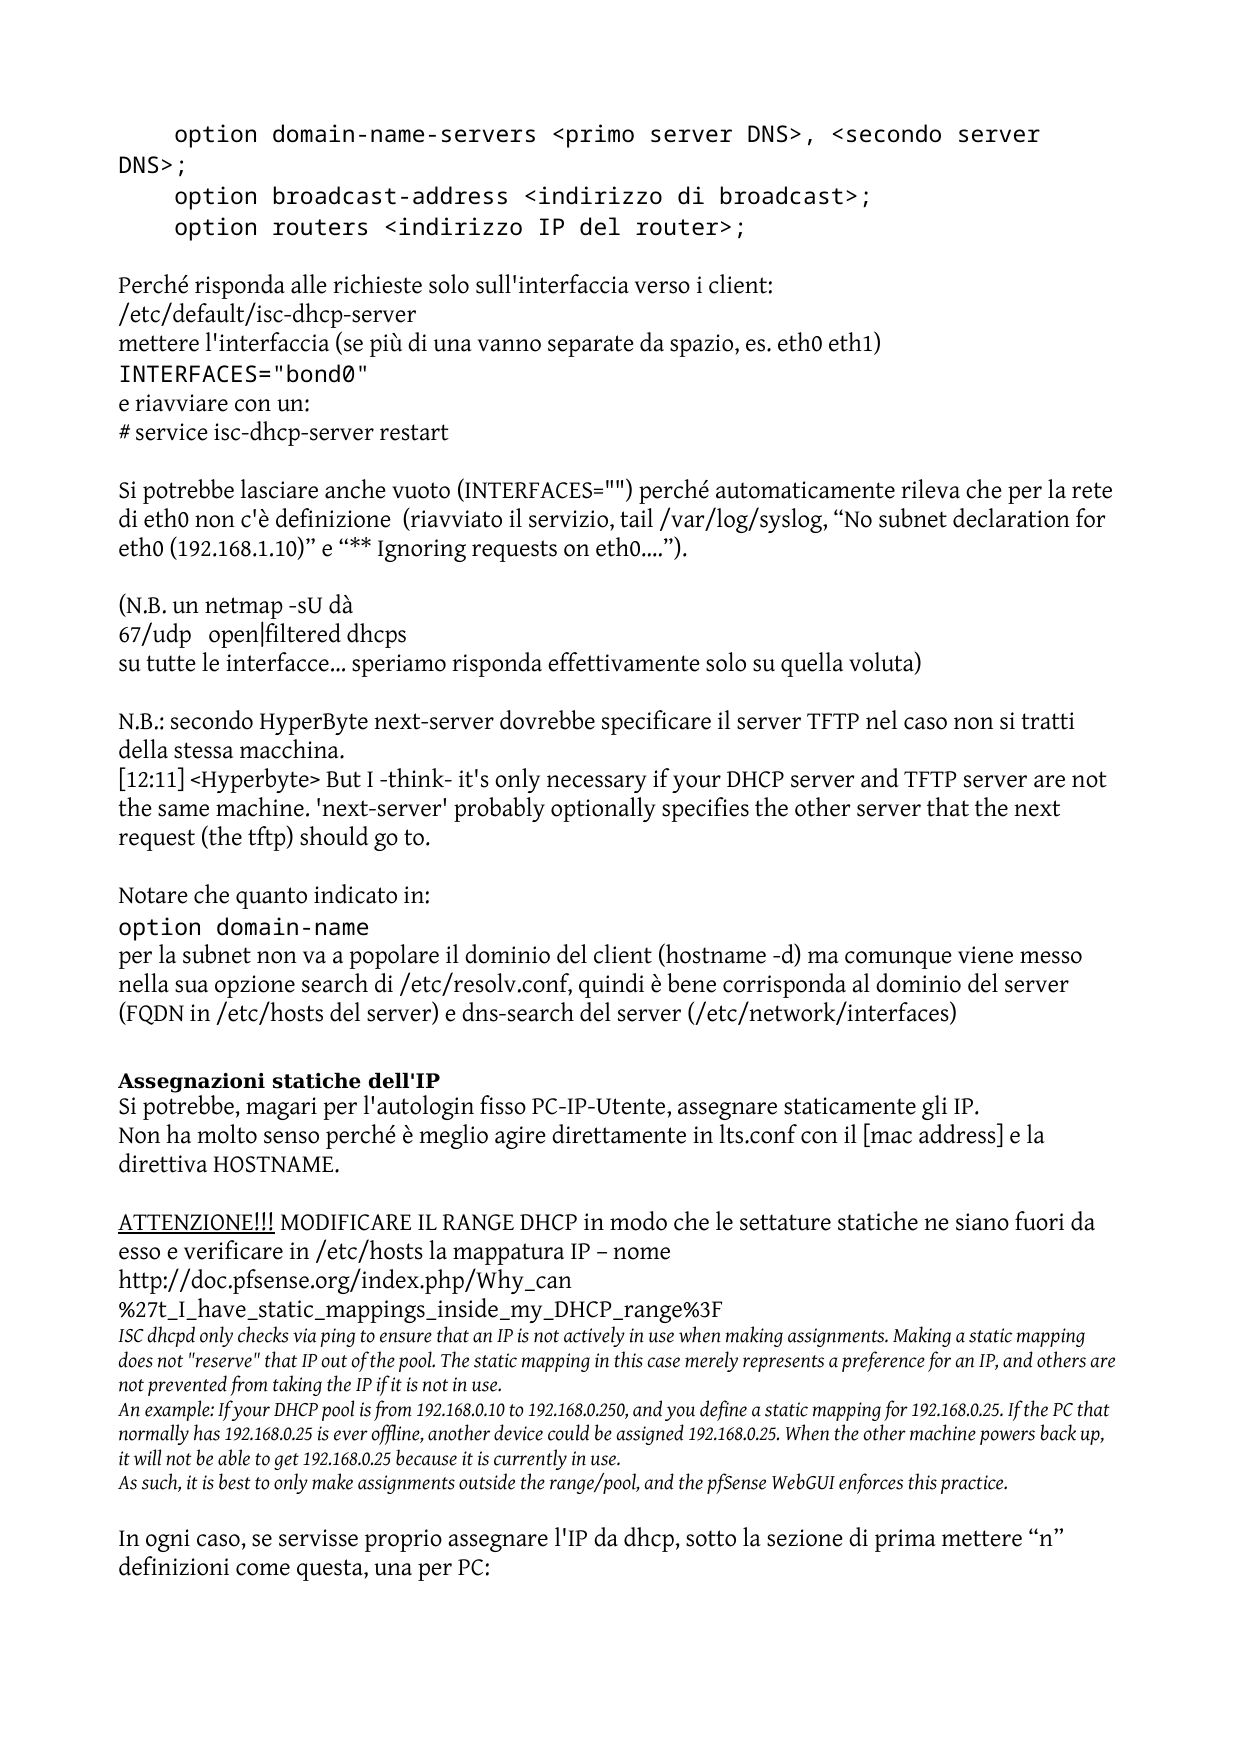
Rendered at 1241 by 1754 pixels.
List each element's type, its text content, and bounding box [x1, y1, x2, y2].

text N.B.: secondo HyperByte next-server dovrebbe specificare il server TFTP nel caso non si tratti della stessa macchina. [118, 708, 1122, 766]
text e riavviare con un: [118, 389, 1122, 418]
text Si potrebbe lasciare anche vuoto (INTERFACES="") perché automaticamente rileva che per la rete di eth0 non c'è definizione (riavviato il servizio, tail /var/log/syslog, “No subnet declaration for eth0 (192.168.1.10)” e “** Ignoring requests on eth0....”). [118, 476, 1122, 563]
text Notare che quanto indicato in: [118, 881, 1122, 910]
text INTERFACES="bond0" [118, 358, 1122, 389]
text [12:11] <Hyperbyte> But I -think- it's only necessary if your DHCP server and TFTP server are not the same machine. 'next-server' probably optionally specifies the other server that the next request (the tftp) should go to. [118, 766, 1122, 852]
text As such, it is best to only make assignments outside the range/pool, and the pfSense WebGUI enforces this practice. [118, 1471, 1122, 1496]
text # service isc-dhcp-server restart [118, 418, 1122, 447]
text option broadcast-address <indirizzo di broadcast>; [118, 180, 1122, 211]
text su tutte le interfacce... speriamo risponda effettivamente solo su quella voluta) [118, 650, 1122, 679]
text Perché risponda alle richieste solo sull'interfaccia verso i client: [118, 271, 1122, 300]
text ISC dhcpd only checks via ping to ensure that an IP is not actively in use when making assignments. Making a static mapping does not "reserve" that IP out of the pool. The static mapping in this case merely represents a preference for an IP, and others are not prevented from taking the IP if it is not in use. [118, 1324, 1122, 1398]
text option routers <indirizzo IP del router>; [118, 211, 1122, 242]
text 67/udp open|filtered dhcps [118, 621, 1122, 650]
text In ogni caso, se servisse proprio assegnare l'IP da dhcp, sotto la sezione di prima mettere “n” definizioni come questa, una per PC: [118, 1524, 1122, 1582]
text Non ha molto senso perché è meglio agire direttamente in lts.conf con il [mac address] e la direttiva HOSTNAME. [118, 1122, 1122, 1179]
text Si potrebbe, magari per l'autologin fisso PC-IP-Utente, assegnare staticamente gli IP. [118, 1093, 1122, 1122]
subtitle Assegnazioni statiche dell'IP [118, 1069, 1122, 1093]
text mettere l'interfaccia (se più di una vanno separate da spazio, es. eth0 eth1) [118, 329, 1122, 358]
text option domain-name [118, 910, 1122, 941]
text /etc/default/isc-dhcp-server [118, 300, 1122, 329]
text ATTENZIONE!!! MODIFICARE IL RANGE DHCP in modo che le settature statiche ne siano fuori da esso e verificare in /etc/hosts la mappatura IP – nome [118, 1208, 1122, 1266]
text An example: If your DHCP pool is from 192.168.0.10 to 192.168.0.250, and you define a static mapping for 192.168.0.25. If the PC that normally has 192.168.0.25 is ever offline, another device could be assigned 192.168.0.25. When the other machine powers back up, it will not be able to get 192.168.0.25 because it is currently in use. [118, 1398, 1122, 1471]
text per la subnet non va a popolare il dominio del client (hostname -d) ma comunque viene messo nella sua opzione search di /etc/resolv.conf, quindi è bene corrisponda al dominio del server (FQDN in /etc/hosts del server) e dns-search del server (/etc/network/interfaces) [118, 941, 1122, 1028]
text (N.B. un netmap -sU dà [118, 592, 1122, 621]
text http://doc.pfsense.org/index.php/Why_can%27t_I_have_static_mappings_inside_my_DHCP_range%3F [118, 1266, 1122, 1324]
text option domain-name-servers <primo server DNS>, <secondo server DNS>; [118, 118, 1122, 180]
